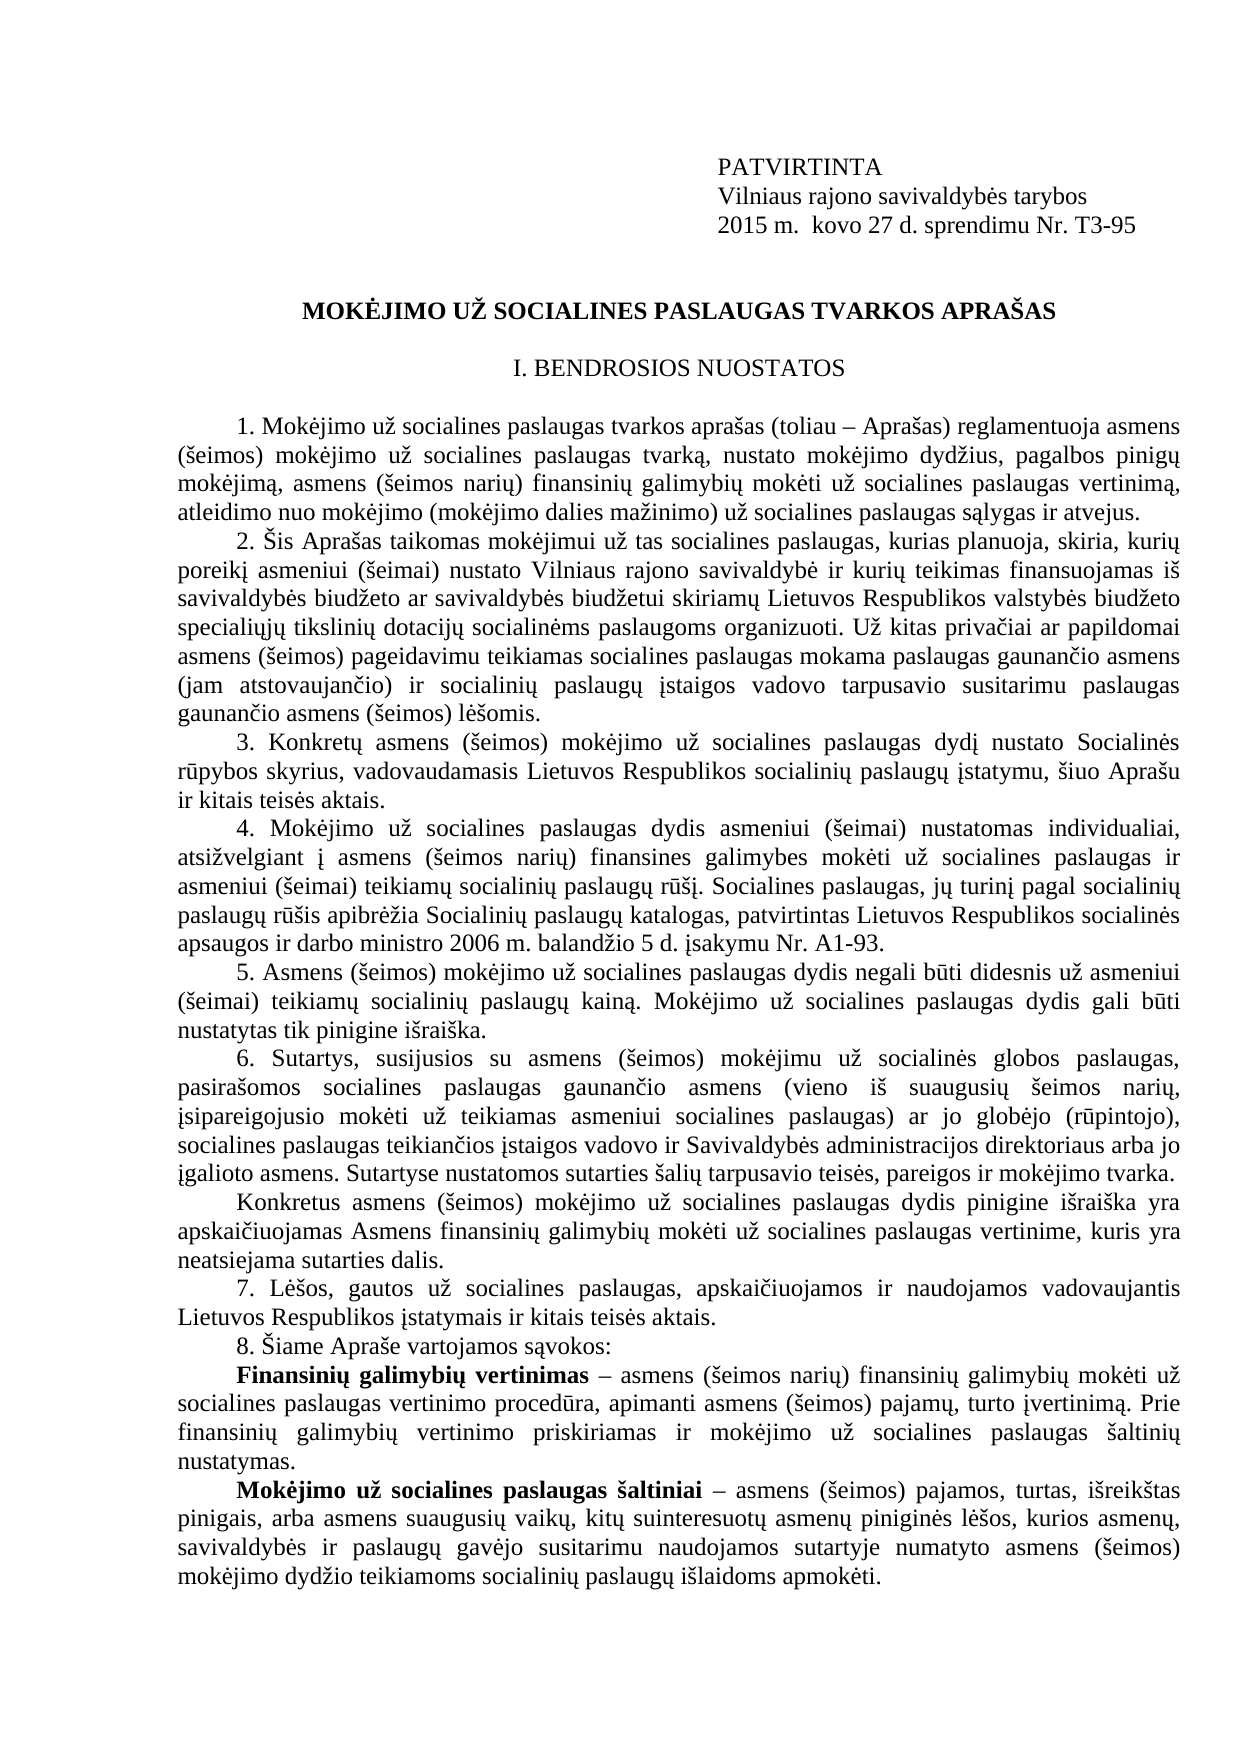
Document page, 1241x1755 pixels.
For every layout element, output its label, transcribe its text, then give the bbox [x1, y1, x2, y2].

text 4. Mokėjimo už socialines paslaugas dydis asmeniui (šeimai) nustatomas individualiai, atsižvelgiant į asmens (šeimos narių) finansines galimybes mokėti už socialines paslaugas ir asmeniui (šeimai) teikiamų socialinių paslaugų rūšį. Socialines paslaugas, jų turinį pagal socialinių paslaugų rūšis apibrėžia Socialinių paslaugų katalogas, patvirtintas Lietuvos Respublikos socialinės apsaugos ir darbo ministro 2006 m. balandžio 5 d. įsakymu Nr. A1-93. [177, 813, 1181, 957]
text 5. Asmens (šeimos) mokėjimo už socialines paslaugas dydis negali būti didesnis už asmeniui (šeimai) teikiamų socialinių paslaugų kainą. Mokėjimo už socialines paslaugas dydis gali būti nustatytas tik pinigine išraiška. [177, 957, 1181, 1043]
text 6. Sutartys, susijusios su asmens (šeimos) mokėjimu už socialinės globos paslaugas, pasirašomos socialines paslaugas gaunančio asmens (vieno iš suaugusių šeimos narių, įsipareigojusio mokėti už teikiamas asmeniui socialines paslaugas) ar jo globėjo (rūpintojo), socialines paslaugas teikiančios įstaigos vadovo ir Savivaldybės administracijos direktoriaus arba jo įgalioto asmens. Sutartyse nustatomos sutarties šalių tarpusavio teisės, pareigos ir mokėjimo tvarka. [177, 1043, 1181, 1187]
text 2. Šis Aprašas taikomas mokėjimui už tas socialines paslaugas, kurias planuoja, skiria, kurių poreikį asmeniui (šeimai) nustato Vilniaus rajono savivaldybė ir kurių teikimas finansuojamas iš savivaldybės biudžeto ar savivaldybės biudžetui skiriamų Lietuvos Respublikos valstybės biudžeto specialiųjų tikslinių dotacijų socialinėms paslaugoms organizuoti. Už kitas privačiai ar papildomai asmens (šeimos) pageidavimu teikiamas socialines paslaugas mokama paslaugas gaunančio asmens (jam atstovaujančio) ir socialinių paslaugų įstaigos vadovo tarpusavio susitarimu paslaugas gaunančio asmens (šeimos) lėšomis. [177, 526, 1181, 727]
text 2015 m. kovo 27 d. sprendimu Nr. T3-95 [582, 210, 1181, 238]
text 7. Lėšos, gautos už socialines paslaugas, apskaičiuojamos ir naudojamos vadovaujantis Lietuvos Respublikos įstatymais ir kitais teisės aktais. [177, 1273, 1181, 1331]
text Vilniaus rajono savivaldybės tarybos [582, 181, 1181, 210]
text Mokėjimo už socialines paslaugas šaltiniai – asmens (šeimos) pajamos, turtas, išreikštas pinigais, arba asmens suaugusių vaikų, kitų suinteresuotų asmenų piniginės lėšos, kurios asmenų, savivaldybės ir paslaugų gavėjo susitarimu naudojamos sutartyje numatyto asmens (šeimos) mokėjimo dydžio teikiamoms socialinių paslaugų išlaidoms apmokėti. [177, 1475, 1181, 1590]
text 1. Mokėjimo už socialines paslaugas tvarkos aprašas (toliau – Aprašas) reglamentuoja asmens (šeimos) mokėjimo už socialines paslaugas tvarką, nustato mokėjimo dydžius, pagalbos pinigų mokėjimą, asmens (šeimos narių) finansinių galimybių mokėti už socialines paslaugas vertinimą, atleidimo nuo mokėjimo (mokėjimo dalies mažinimo) už socialines paslaugas sąlygas ir atvejus. [177, 411, 1181, 526]
text Konkretus asmens (šeimos) mokėjimo už socialines paslaugas dydis pinigine išraiška yra apskaičiuojamas Asmens finansinių galimybių mokėti už socialines paslaugas vertinime, kuris yra neatsiejama sutarties dalis. [177, 1187, 1181, 1273]
text 8. Šiame Apraše vartojamos sąvokos: [177, 1331, 1181, 1360]
text PATVIRTINTA [582, 152, 1181, 181]
text Finansinių galimybių vertinimas – asmens (šeimos narių) finansinių galimybių mokėti už socialines paslaugas vertinimo procedūra, apimanti asmens (šeimos) pajamų, turto įvertinimą. Prie finansinių galimybių vertinimo priskiriamas ir mokėjimo už socialines paslaugas šaltinių nustatymas. [177, 1360, 1181, 1475]
text 3. Konkretų asmens (šeimos) mokėjimo už socialines paslaugas dydį nustato Socialinės rūpybos skyrius, vadovaudamasis Lietuvos Respublikos socialinių paslaugų įstatymu, šiuo Aprašu ir kitais teisės aktais. [177, 727, 1181, 813]
text I. BENDROSIOS NUOSTATOS [177, 353, 1181, 382]
text MOKĖJIMO UŽ SOCIALINES PASLAUGAS TVARKOS APRAŠAS [177, 296, 1181, 325]
